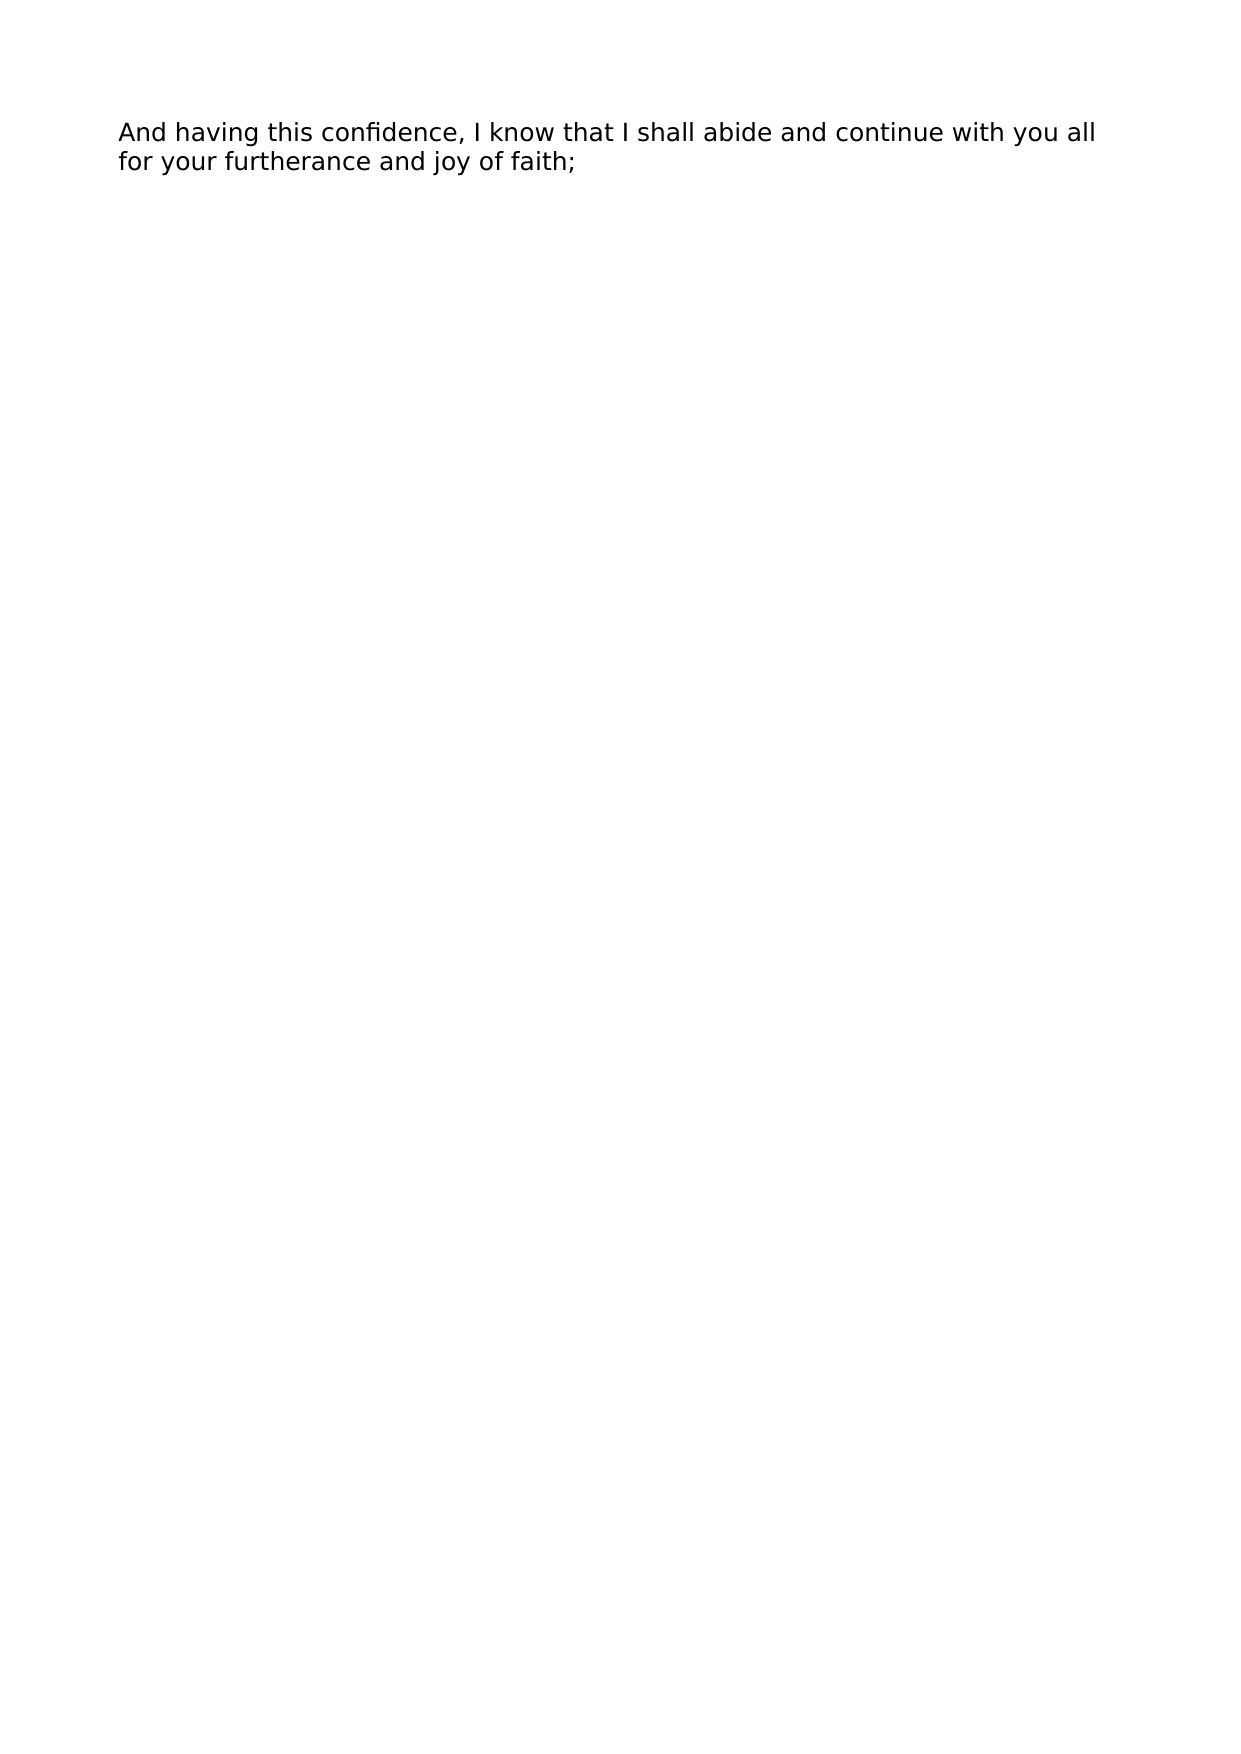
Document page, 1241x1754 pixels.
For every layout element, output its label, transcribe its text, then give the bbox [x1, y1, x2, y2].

text And having this confidence, I know that I shall abide and continue with you all for your furtherance and joy of faith; [118, 118, 1122, 176]
